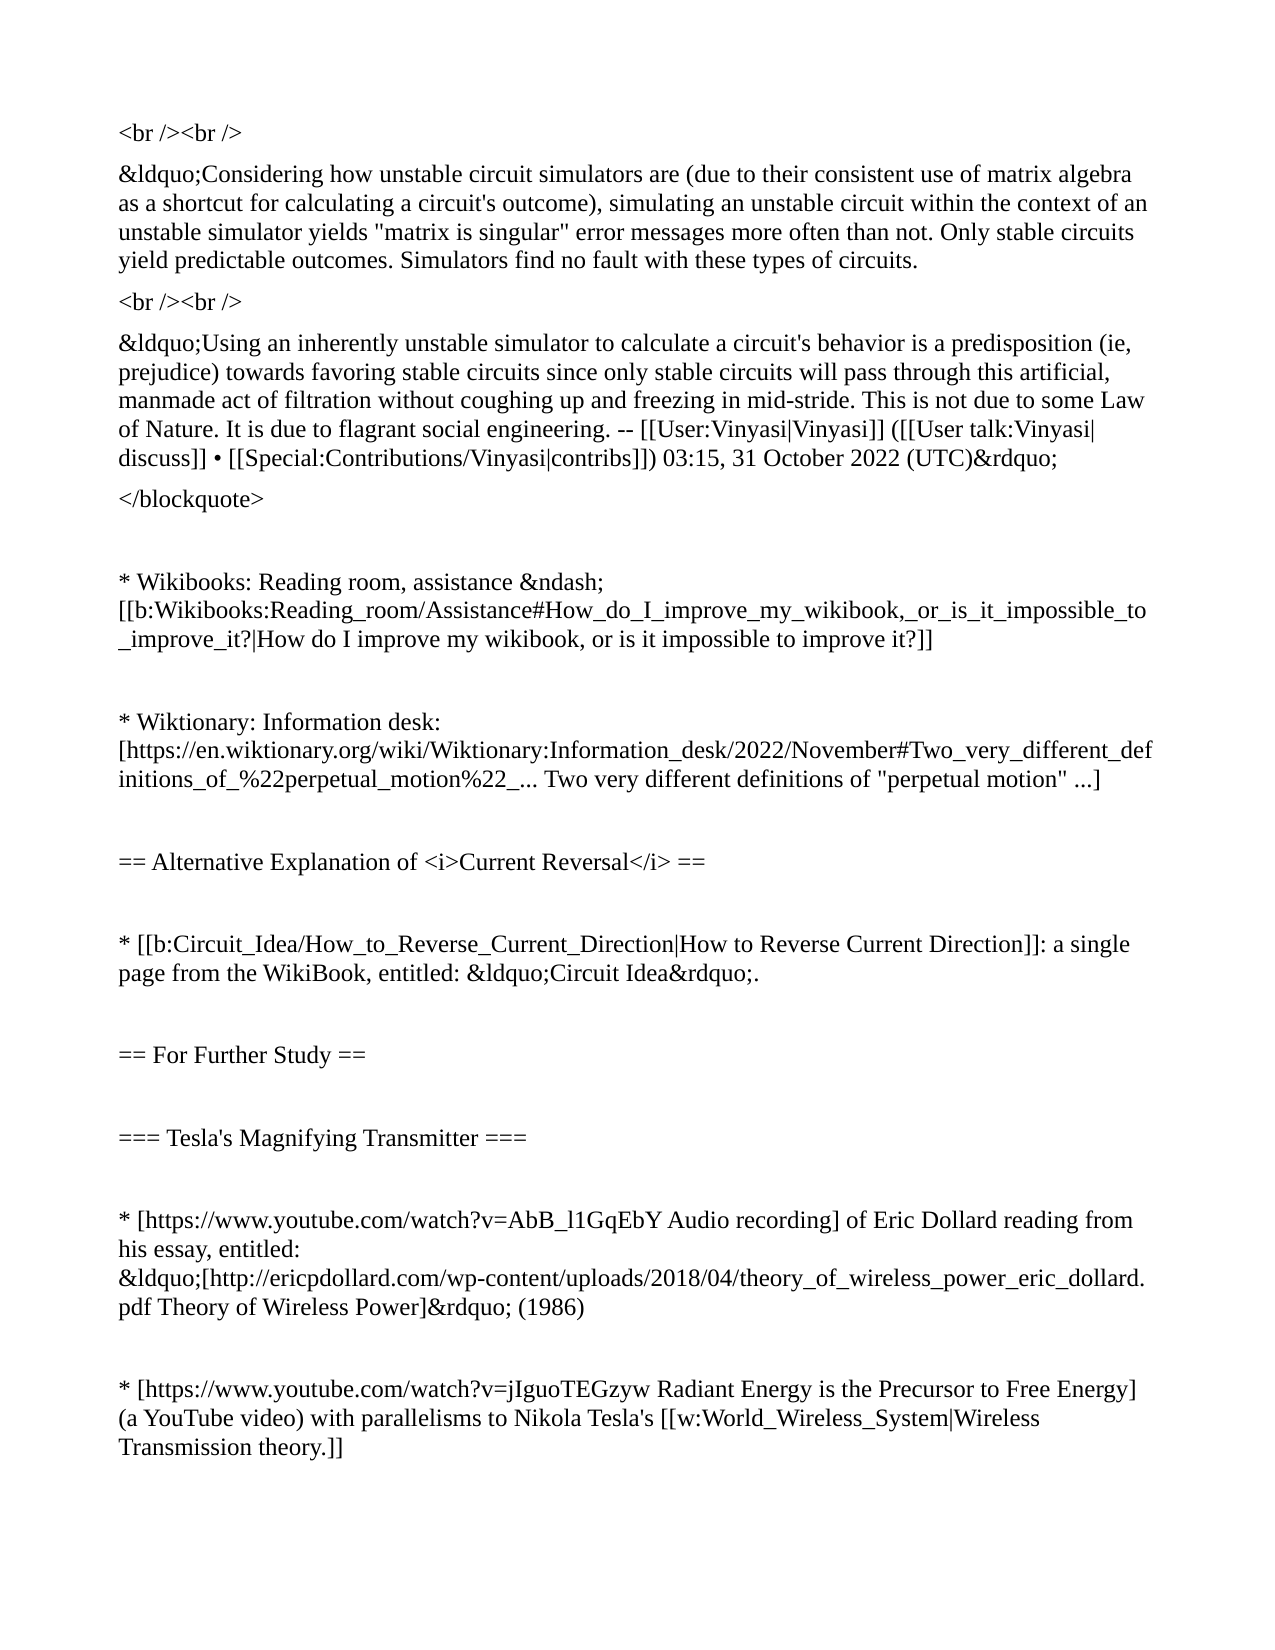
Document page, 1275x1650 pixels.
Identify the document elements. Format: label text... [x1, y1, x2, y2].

text </blockquote> [118, 484, 1157, 513]
text * Wiktionary: Information desk: [https://en.wiktionary.org/wiki/Wiktionary:Information_desk/2022/November#Two_very_different_definitions_of_%22perpetual_motion%22_... Two very different definitions of "perpetual motion" ...] [118, 707, 1157, 793]
text <br /><br /> [118, 287, 1157, 316]
text * Wikibooks: Reading room, assistance &ndash; [[b:Wikibooks:Reading_room/Assistance#How_do_I_improve_my_wikibook,_or_is_it_impossible_to_improve_it?|How do I improve my wikibook, or is it impossible to improve it?]] [118, 567, 1157, 653]
text == For Further Study == [118, 1041, 1157, 1069]
text &ldquo;Using an inherently unstable simulator to calculate a circuit's behavior is a predisposition (ie, prejudice) towards favoring stable circuits since only stable circuits will pass through this artificial, manmade act of filtration without coughing up and freezing in mid-stride. This is not due to some Law of Nature. It is due to flagrant social engineering. -- [[User:Vinyasi|Vinyasi]] ([[User talk:Vinyasi|discuss]] • [[Special:Contributions/Vinyasi|contribs]]) 03:15, 31 October 2022 (UTC)&rdquo; [118, 328, 1157, 472]
text === Tesla's Magnifying Transmitter === [118, 1123, 1157, 1152]
text <br /><br /> [118, 118, 1157, 147]
text * [https://www.youtube.com/watch?v=AbB_l1GqEbY Audio recording] of Eric Dollard reading from his essay, entitled: &ldquo;[http://ericpdollard.com/wp-content/uploads/2018/04/theory_of_wireless_power_eric_dollard.pdf Theory of Wireless Power]&rdquo; (1986) [118, 1206, 1157, 1321]
text == Alternative Explanation of <i>Current Reversal</i> == [118, 847, 1157, 876]
text * [https://www.youtube.com/watch?v=jIguoTEGzyw Radiant Energy is the Precursor to Free Energy] (a YouTube video) with parallelisms to Nikola Tesla's [[w:World_Wireless_System|Wireless Transmission theory.]] [118, 1374, 1157, 1461]
text * [[b:Circuit_Idea/How_to_Reverse_Current_Direction|How to Reverse Current Direction]]: a single page from the WikiBook, entitled: &ldquo;Circuit Idea&rdquo;. [118, 929, 1157, 987]
text &ldquo;Considering how unstable circuit simulators are (due to their consistent use of matrix algebra as a shortcut for calculating a circuit's outcome), simulating an unstable circuit within the context of an unstable simulator yields "matrix is singular" error messages more often than not. Only stable circuits yield predictable outcomes. Simulators find no fault with these types of circuits. [118, 159, 1157, 274]
